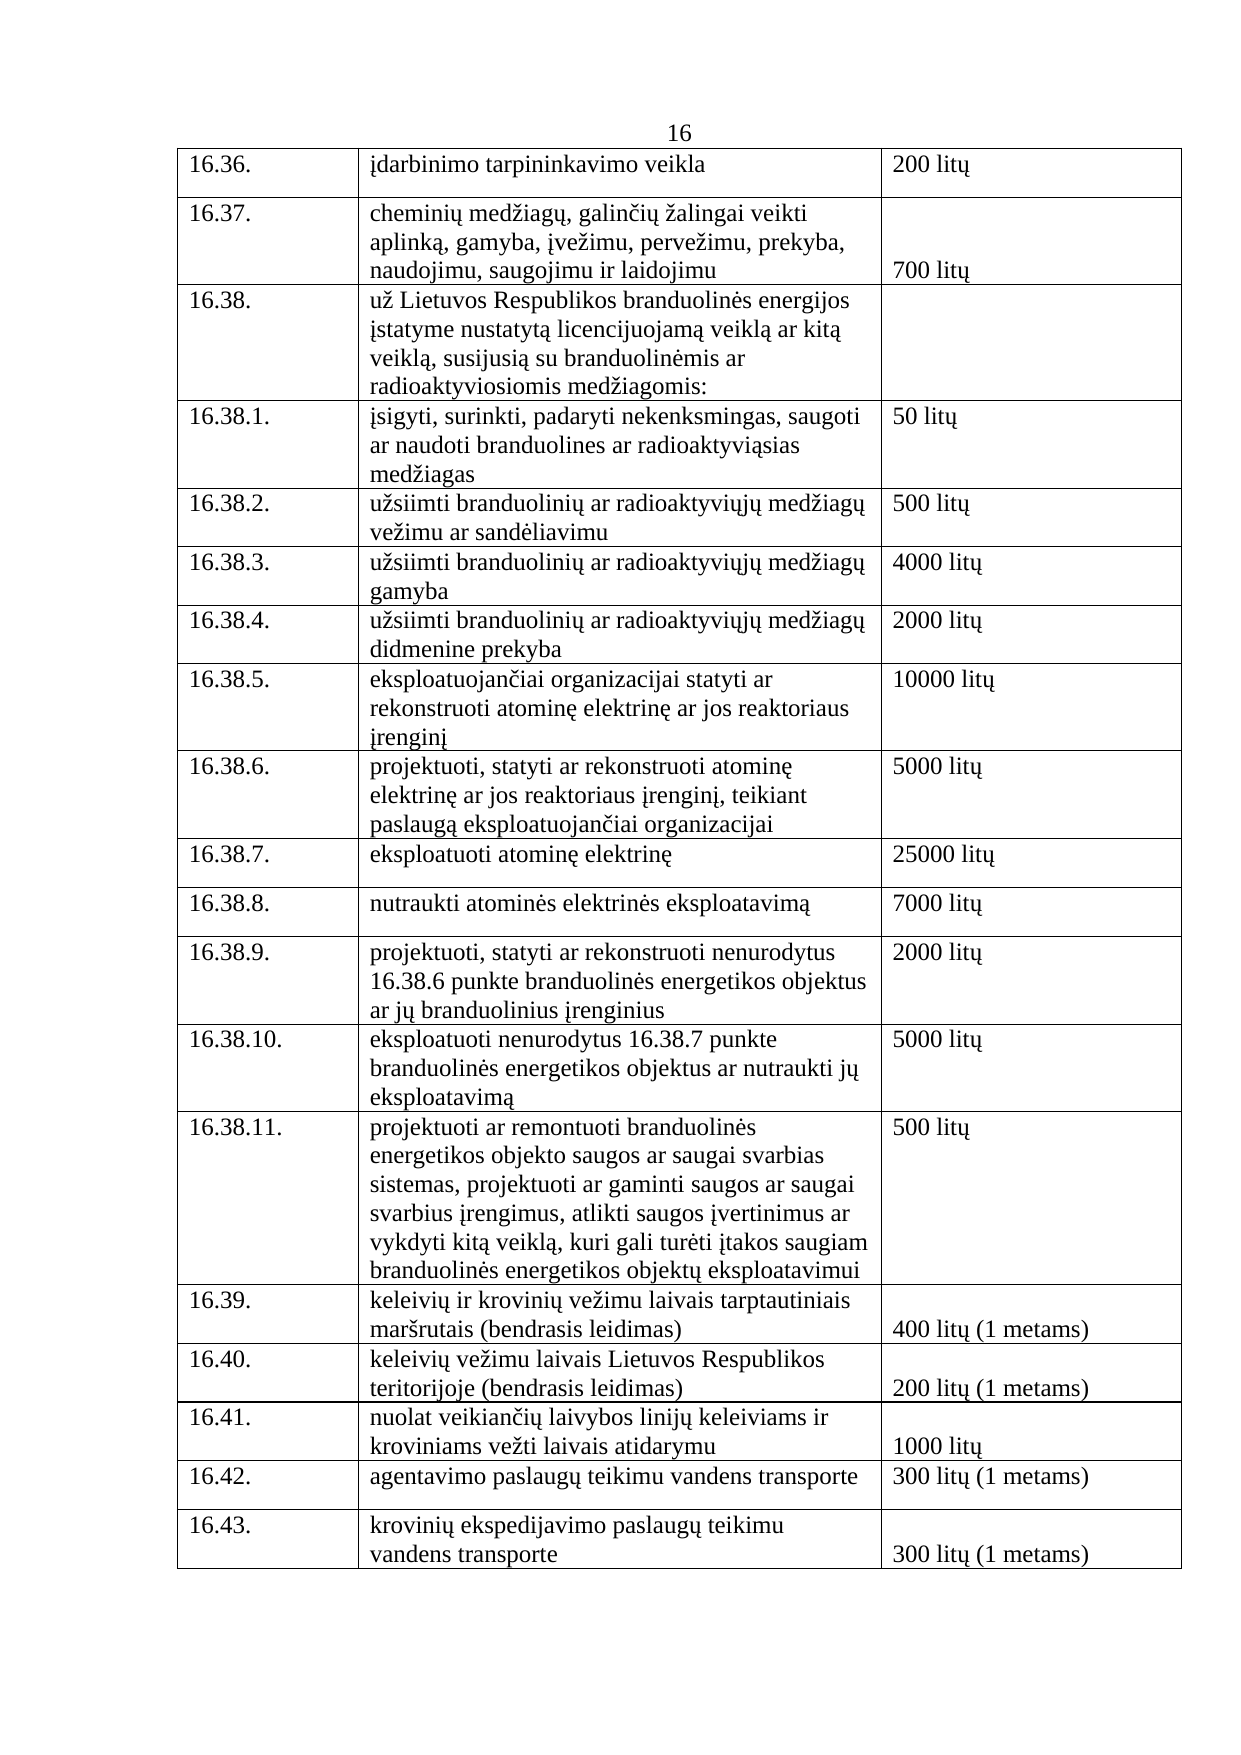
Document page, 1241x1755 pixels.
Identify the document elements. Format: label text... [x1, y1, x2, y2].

table_cell 16.38.4. [178, 606, 358, 663]
table_cell 16.38.10. [178, 1025, 358, 1111]
table_cell projektuoti, statyti ar rekonstruoti atominę elektrinę ar jos reaktoriaus įrenginį, teikiant paslaugą eksploatuojančiai organizacijai [359, 751, 881, 838]
table_cell 16.38.7. [178, 839, 358, 887]
table_cell [882, 285, 1181, 400]
table_cell 10000 litų [882, 664, 1181, 750]
table_cell 1000 litų [882, 1403, 1181, 1460]
table_cell krovinių ekspedijavimo paslaugų teikimu vandens transporte [359, 1510, 881, 1568]
table_cell už Lietuvos Respublikos branduolinės energijos įstatyme nustatytą licencijuojamą veiklą ar kitą veiklą, susijusią su branduolinėmis ar radioaktyviosiomis medžiagomis: [359, 285, 881, 400]
table_cell 4000 litų [882, 547, 1181, 604]
table_cell 16.40. [178, 1344, 358, 1401]
table_cell 16.41. [178, 1403, 358, 1460]
table_cell įdarbinimo tarpininkavimo veikla [359, 149, 881, 197]
table_cell eksploatuoti nenurodytus 16.38.7 punkte branduolinės energetikos objektus ar nutraukti jų eksploatavimą [359, 1025, 881, 1111]
table_cell 500 litų [882, 1112, 1181, 1284]
table_cell 16.38.2. [178, 489, 358, 546]
table_cell 400 litų (1 metams) [882, 1285, 1181, 1343]
table_cell keleivių vežimu laivais Lietuvos Respublikos teritorijoje (bendrasis leidimas) [359, 1344, 881, 1401]
table_cell 200 litų [882, 149, 1181, 197]
table_cell keleivių ir krovinių vežimu laivais tarptautiniais maršrutais (bendrasis leidimas) [359, 1285, 881, 1343]
table_cell užsiimti branduolinių ar radioaktyviųjų medžiagų gamyba [359, 547, 881, 604]
table_cell 2000 litų [882, 937, 1181, 1023]
table_cell 16.38.6. [178, 751, 358, 838]
table_cell 16.43. [178, 1510, 358, 1568]
table_cell 16.38.5. [178, 664, 358, 750]
table_cell 16.42. [178, 1461, 358, 1509]
table_cell 16.39. [178, 1285, 358, 1343]
table_cell 16.36. [178, 149, 358, 197]
table_cell projektuoti ar remontuoti branduolinės energetikos objekto saugos ar saugai svarbias sistemas, projektuoti ar gaminti saugos ar saugai svarbius įrengimus, atlikti saugos įvertinimus ar vykdyti kitą veiklą, kuri gali turėti įtakos saugiam branduolinės energetikos objektų eksploatavimui [359, 1112, 881, 1284]
table_cell 16.38.8. [178, 888, 358, 936]
table_cell 700 litų [882, 198, 1181, 284]
table_cell 25000 litų [882, 839, 1181, 887]
table_cell 16.38.1. [178, 401, 358, 487]
table_cell 2000 litų [882, 606, 1181, 663]
table_cell 16.37. [178, 198, 358, 284]
table_cell agentavimo paslaugų teikimu vandens transporte [359, 1461, 881, 1509]
table_cell cheminių medžiagų, galinčių žalingai veikti aplinką, gamyba, įvežimu, pervežimu, prekyba, naudojimu, saugojimu ir laidojimu [359, 198, 881, 284]
table_cell 50 litų [882, 401, 1181, 487]
table_cell 500 litų [882, 489, 1181, 546]
table_cell nutraukti atominės elektrinės eksploatavimą [359, 888, 881, 936]
table_cell 16.38.9. [178, 937, 358, 1023]
table_cell 300 litų (1 metams) [882, 1510, 1181, 1568]
table_cell 300 litų (1 metams) [882, 1461, 1181, 1509]
table_cell nuolat veikiančių laivybos linijų keleiviams ir kroviniams vežti laivais atidarymu [359, 1403, 881, 1460]
table_cell 5000 litų [882, 751, 1181, 838]
table_cell eksploatuojančiai organizacijai statyti ar rekonstruoti atominę elektrinę ar jos reaktoriaus įrenginį [359, 664, 881, 750]
table_cell 16.38.11. [178, 1112, 358, 1284]
table_cell užsiimti branduolinių ar radioaktyviųjų medžiagų didmenine prekyba [359, 606, 881, 663]
table_cell 16.38.3. [178, 547, 358, 604]
table_cell projektuoti, statyti ar rekonstruoti nenurodytus 16.38.6 punkte branduolinės energetikos objektus ar jų branduolinius įrenginius [359, 937, 881, 1023]
table_cell įsigyti, surinkti, padaryti nekenksmingas, saugoti ar naudoti branduolines ar radioaktyviąsias medžiagas [359, 401, 881, 487]
table_cell eksploatuoti atominę elektrinę [359, 839, 881, 887]
table_cell užsiimti branduolinių ar radioaktyviųjų medžiagų vežimu ar sandėliavimu [359, 489, 881, 546]
table_cell 5000 litų [882, 1025, 1181, 1111]
table_cell 7000 litų [882, 888, 1181, 936]
table_cell 16.38. [178, 285, 358, 400]
table_cell 200 litų (1 metams) [882, 1344, 1181, 1401]
